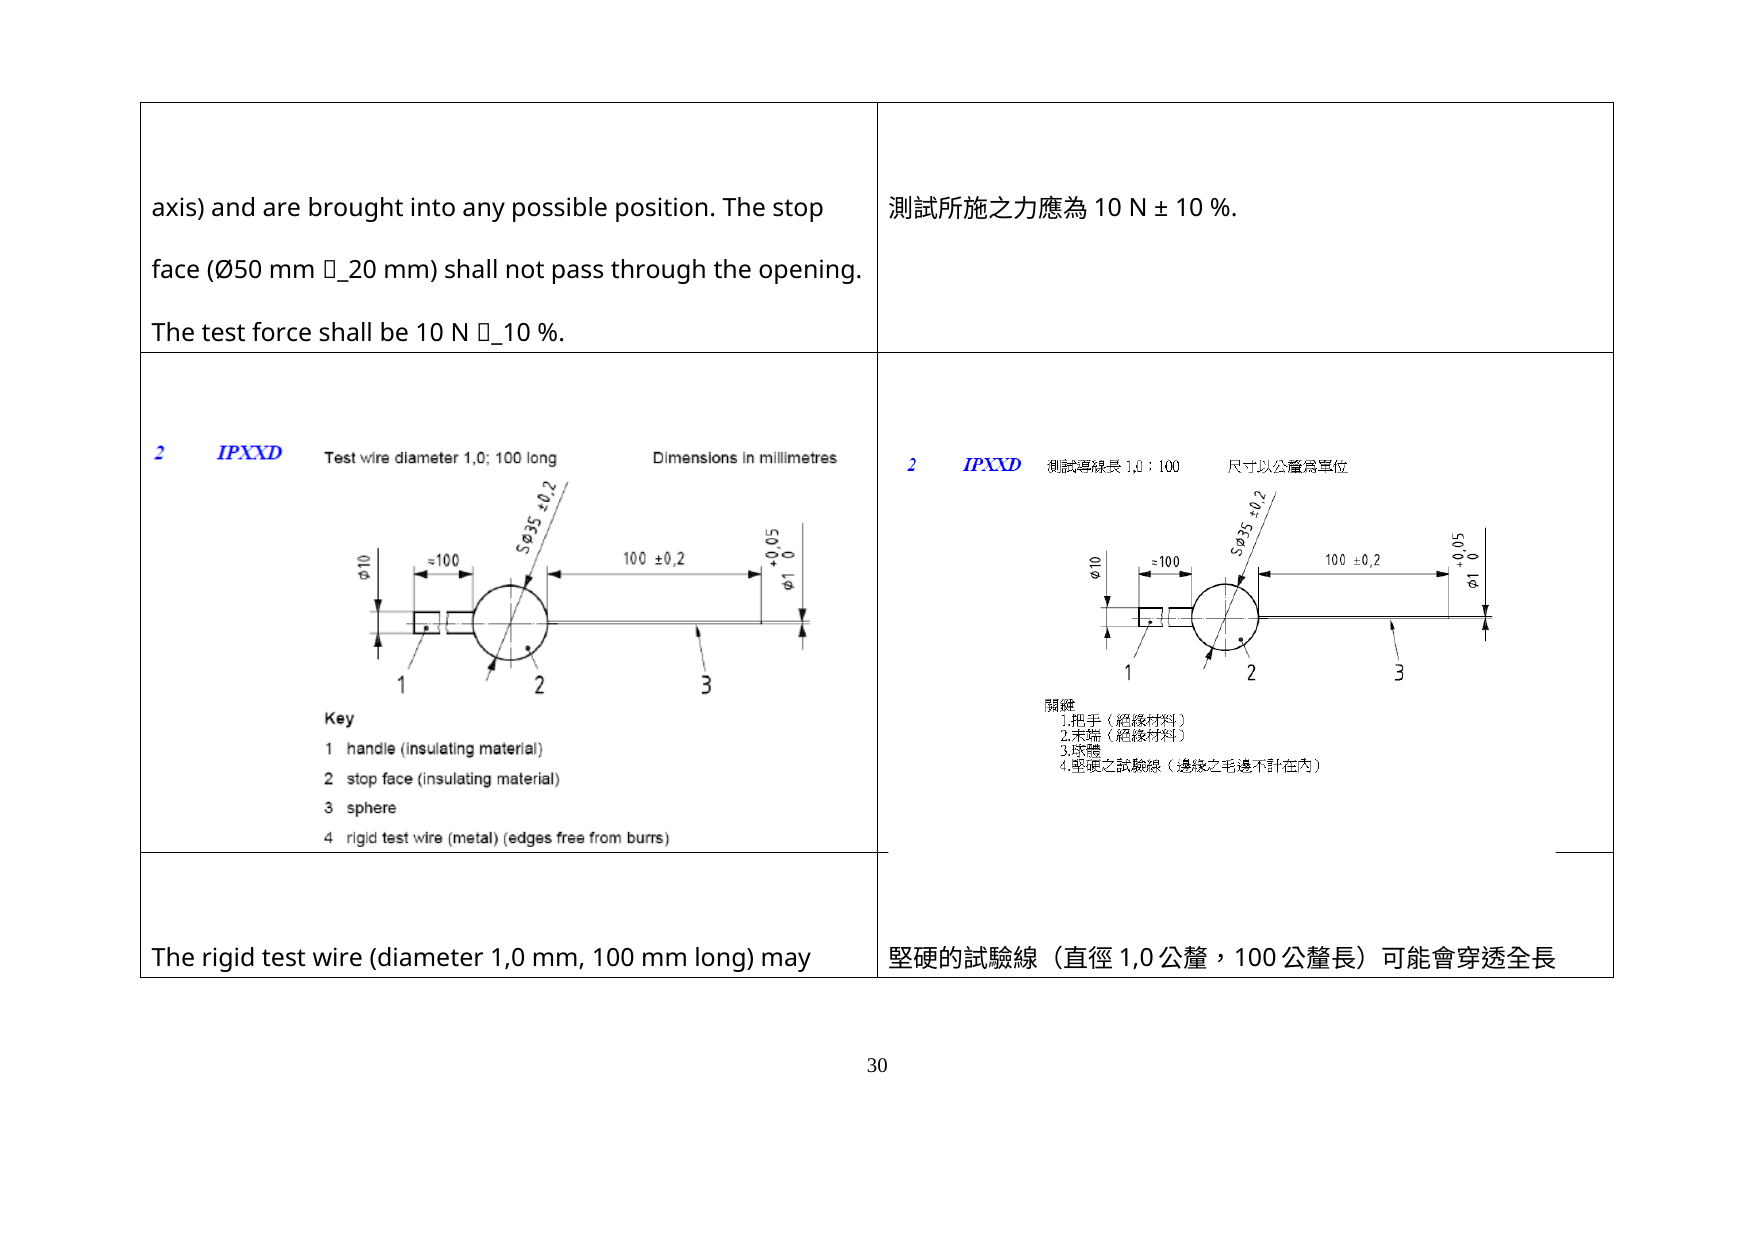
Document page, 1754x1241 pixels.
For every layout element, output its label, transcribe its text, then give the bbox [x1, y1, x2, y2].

table_cell axis) and are brought into any possible position. The stop face (Ø50 mm _20 mm) shall not pass through the opening. The test force shall be 10 N _10 %. [141, 103, 877, 352]
table_cell [878, 353, 1613, 852]
table_cell 測試所施之力應為10 N ± 10 %. [878, 103, 1613, 352]
table_cell The rigid test wire (diameter 1,0 mm, 100 mm long) may [141, 853, 877, 977]
table_cell 堅硬的試驗線（直徑1,0公釐，100公釐長）可能會穿透全長 [878, 853, 1613, 977]
table_cell [141, 353, 877, 852]
